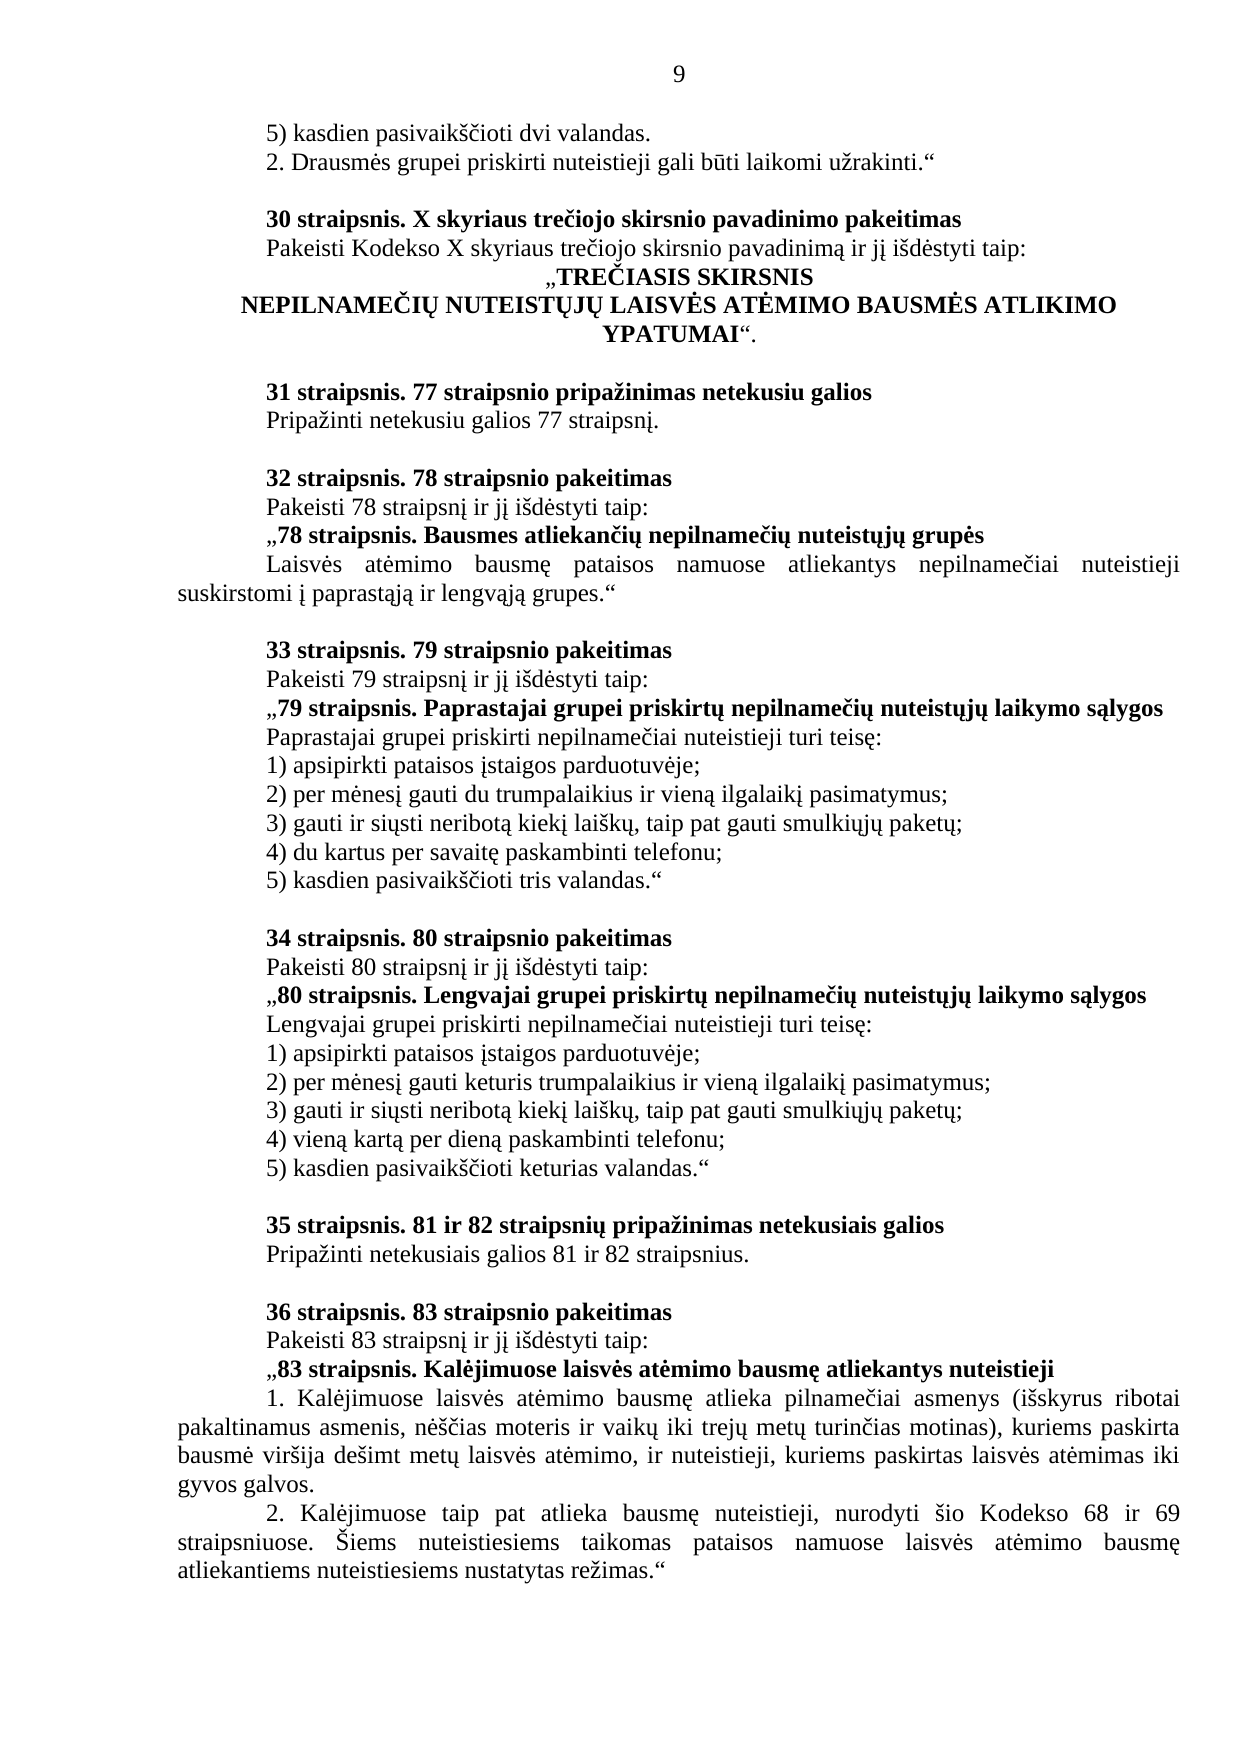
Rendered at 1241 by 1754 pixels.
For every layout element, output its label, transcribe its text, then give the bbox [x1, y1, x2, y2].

text „TREČIASIS SKIRSNIS [177, 262, 1181, 291]
text Pakeisti 80 straipsnį ir jį išdėstyti taip: [177, 952, 1181, 981]
text 4) vieną kartą per dieną paskambinti telefonu; [177, 1124, 1181, 1153]
text 4) du kartus per savaitę paskambinti telefonu; [177, 837, 1181, 866]
text Pripažinti netekusiais galios 81 ir 82 straipsnius. [177, 1239, 1181, 1268]
text 31 straipsnis. 77 straipsnio pripažinimas netekusiu galios [177, 377, 1181, 406]
text 3) gauti ir siųsti neribotą kiekį laiškų, taip pat gauti smulkiųjų paketų; [177, 808, 1181, 837]
text Laisvės atėmimo bausmę pataisos namuose atliekantys nepilnamečiai nuteistieji suskirstomi į paprastąją ir lengvąją grupes.“ [177, 549, 1181, 607]
text 1. Kalėjimuose laisvės atėmimo bausmę atlieka pilnamečiai asmenys (išskyrus ribotai pakaltinamus asmenis, nėščias moteris ir vaikų iki trejų metų turinčias motinas), kuriems paskirta bausmė viršija dešimt metų laisvės atėmimo, ir nuteistieji, kuriems paskirtas laisvės atėmimas iki gyvos galvos. [177, 1383, 1181, 1498]
text „80 straipsnis. Lengvajai grupei priskirtų nepilnamečių nuteistųjų laikymo sąlygos [177, 981, 1181, 1009]
text 2. Drausmės grupei priskirti nuteistieji gali būti laikomi užrakinti.“ [177, 147, 1181, 176]
text NEPILNAMEČIŲ NUTEISTŲJŲ LAISVĖS ATĖMIMO BAUSMĖS ATLIKIMO YPATUMAI“. [177, 291, 1181, 348]
text 34 straipsnis. 80 straipsnio pakeitimas [177, 923, 1181, 952]
text Pakeisti 79 straipsnį ir jį išdėstyti taip: [177, 664, 1181, 693]
text Paprastajai grupei priskirti nepilnamečiai nuteistieji turi teisę: [177, 722, 1181, 751]
text „79 straipsnis. Paprastajai grupei priskirtų nepilnamečių nuteistųjų laikymo sąlygos [177, 693, 1181, 722]
text 2) per mėnesį gauti keturis trumpalaikius ir vieną ilgalaikį pasimatymus; [177, 1067, 1181, 1096]
text 32 straipsnis. 78 straipsnio pakeitimas [177, 463, 1181, 492]
text 5) kasdien pasivaikščioti dvi valandas. [177, 118, 1181, 147]
text 33 straipsnis. 79 straipsnio pakeitimas [177, 636, 1181, 664]
text Pripažinti netekusiu galios 77 straipsnį. [177, 406, 1181, 434]
text 36 straipsnis. 83 straipsnio pakeitimas [177, 1297, 1181, 1326]
text „78 straipsnis. Bausmes atliekančių nepilnamečių nuteistųjų grupės [266, 521, 1181, 549]
text 35 straipsnis. 81 ir 82 straipsnių pripažinimas netekusiais galios [177, 1211, 1181, 1239]
text Lengvajai grupei priskirti nepilnamečiai nuteistieji turi teisę: [177, 1009, 1181, 1038]
text 30 straipsnis. X skyriaus trečiojo skirsnio pavadinimo pakeitimas [177, 204, 1181, 233]
text Pakeisti Kodekso X skyriaus trečiojo skirsnio pavadinimą ir jį išdėstyti taip: [177, 233, 1181, 262]
text 2. Kalėjimuose taip pat atlieka bausmę nuteistieji, nurodyti šio Kodekso 68 ir 69 straipsniuose. Šiems nuteistiesiems taikomas pataisos namuose laisvės atėmimo bausmę atliekantiems nuteistiesiems nustatytas režimas.“ [177, 1498, 1181, 1584]
text 1) apsipirkti pataisos įstaigos parduotuvėje; [177, 751, 1181, 779]
text 5) kasdien pasivaikščioti keturias valandas.“ [177, 1153, 1181, 1182]
text 2) per mėnesį gauti du trumpalaikius ir vieną ilgalaikį pasimatymus; [177, 779, 1181, 808]
text „83 straipsnis. Kalėjimuose laisvės atėmimo bausmę atliekantys nuteistieji [177, 1354, 1181, 1383]
text 5) kasdien pasivaikščioti tris valandas.“ [177, 866, 1181, 894]
text Pakeisti 83 straipsnį ir jį išdėstyti taip: [177, 1326, 1181, 1354]
text Pakeisti 78 straipsnį ir jį išdėstyti taip: [177, 492, 1181, 521]
text 1) apsipirkti pataisos įstaigos parduotuvėje; [177, 1038, 1181, 1067]
text 3) gauti ir siųsti neribotą kiekį laiškų, taip pat gauti smulkiųjų paketų; [177, 1096, 1181, 1124]
